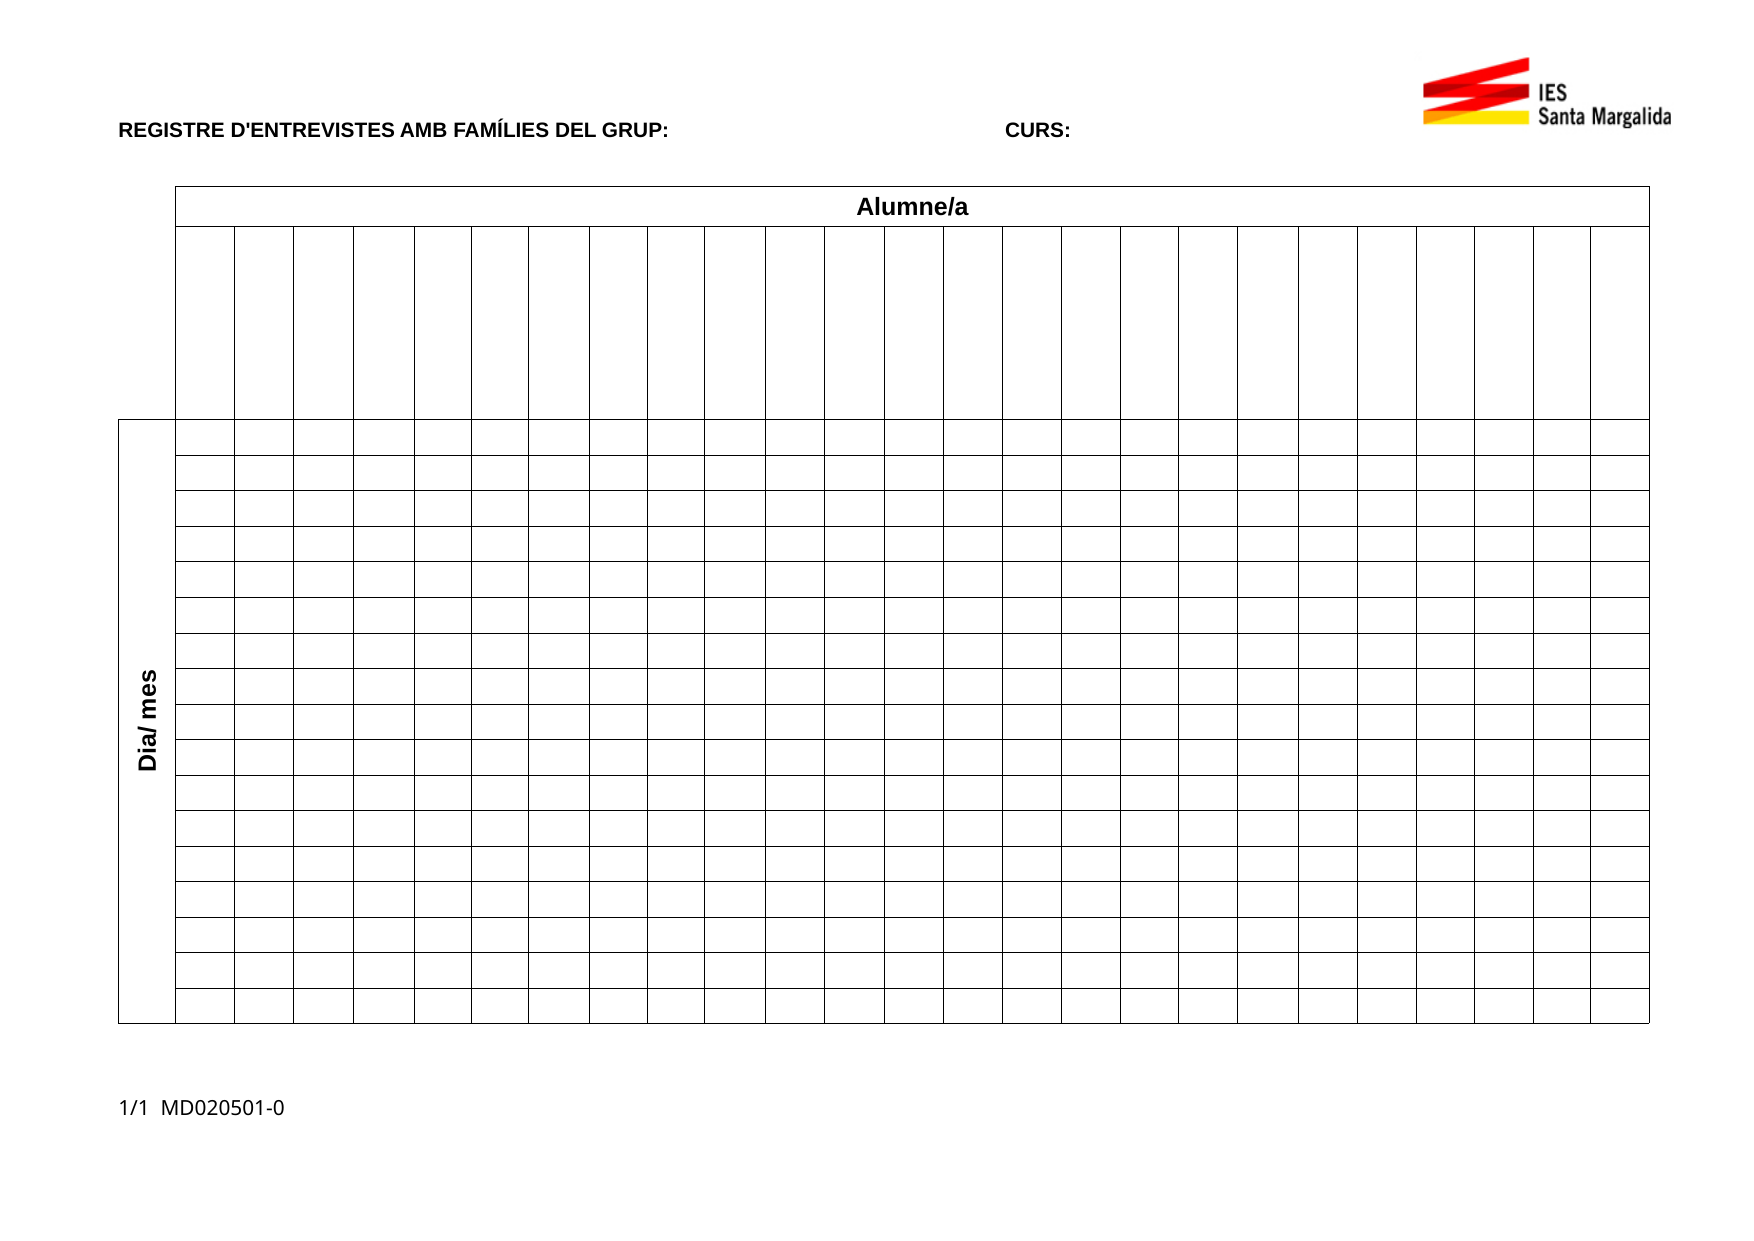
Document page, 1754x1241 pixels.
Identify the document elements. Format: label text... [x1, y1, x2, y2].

table_cell [705, 456, 765, 490]
table_cell [1591, 634, 1649, 668]
table_cell [176, 705, 234, 739]
table_cell [472, 847, 528, 881]
table_cell [1179, 705, 1237, 739]
table_cell [1179, 847, 1237, 881]
table_cell [1475, 491, 1533, 526]
table_cell [825, 491, 884, 526]
table_cell [176, 669, 234, 703]
table_cell [1003, 669, 1061, 703]
table_cell [235, 847, 293, 881]
table_cell [1179, 882, 1237, 917]
table_cell [1179, 527, 1237, 561]
table_cell [1534, 882, 1590, 917]
table_cell [235, 527, 293, 561]
table_cell [766, 669, 824, 703]
table_cell [825, 918, 884, 952]
table_cell [885, 918, 943, 952]
table_cell [235, 953, 293, 988]
table_cell [354, 527, 414, 561]
table_cell [944, 811, 1002, 846]
table_cell [705, 847, 765, 881]
table_cell [1003, 634, 1061, 668]
table_cell [1475, 669, 1533, 703]
table_cell [590, 776, 647, 810]
table_cell [1475, 776, 1533, 810]
table_cell [1591, 527, 1649, 561]
table_cell [648, 705, 704, 739]
table_cell [472, 227, 528, 419]
table_cell [590, 669, 647, 703]
table_cell [235, 989, 293, 1023]
table_cell [176, 562, 234, 597]
table_cell [766, 918, 824, 952]
table_cell [1417, 953, 1474, 988]
table_cell [1591, 562, 1649, 597]
table_cell [885, 527, 943, 561]
table_cell [1534, 669, 1590, 703]
table_cell [1534, 705, 1590, 739]
table_cell [1062, 740, 1120, 774]
table_cell [1417, 740, 1474, 774]
table_cell [294, 776, 353, 810]
table_cell [825, 989, 884, 1023]
table_cell [1179, 740, 1237, 774]
table_cell [472, 527, 528, 561]
table_cell [235, 918, 293, 952]
table_cell [944, 491, 1002, 526]
table_cell [415, 669, 471, 703]
table_cell [705, 562, 765, 597]
table_cell [590, 420, 647, 455]
table_cell [1475, 989, 1533, 1023]
table_cell [176, 953, 234, 988]
table_cell [590, 491, 647, 526]
table_cell [1475, 420, 1533, 455]
table_cell [825, 847, 884, 881]
table_cell [705, 918, 765, 952]
table_cell [766, 562, 824, 597]
table_cell [415, 420, 471, 455]
table_cell [705, 227, 765, 419]
table_cell [766, 882, 824, 917]
table_cell [1358, 740, 1416, 774]
table_cell [354, 634, 414, 668]
table_cell [294, 420, 353, 455]
table_cell [294, 669, 353, 703]
table_cell [705, 953, 765, 988]
table_cell [1299, 562, 1357, 597]
table_cell [472, 811, 528, 846]
table_cell [415, 491, 471, 526]
table_cell [705, 776, 765, 810]
table_cell [1417, 705, 1474, 739]
table_cell [648, 456, 704, 490]
table_cell [1121, 527, 1178, 561]
table_cell [354, 811, 414, 846]
table_cell [176, 918, 234, 952]
table_cell [1417, 634, 1474, 668]
table_cell [1121, 456, 1178, 490]
table_cell [1238, 989, 1298, 1023]
table_cell [766, 634, 824, 668]
table_cell [885, 989, 943, 1023]
table_cell [1475, 847, 1533, 881]
table_cell [1121, 918, 1178, 952]
table_cell [648, 562, 704, 597]
table_cell [648, 953, 704, 988]
table_cell [1121, 953, 1178, 988]
table_cell [529, 776, 589, 810]
table_cell [1358, 562, 1416, 597]
table_cell [176, 456, 234, 490]
table_cell [1475, 918, 1533, 952]
table_cell [472, 953, 528, 988]
table_cell [1299, 740, 1357, 774]
table_cell [1238, 811, 1298, 846]
table_cell [1591, 227, 1649, 419]
table_cell [354, 227, 414, 419]
table_cell [1475, 740, 1533, 774]
table_cell [294, 740, 353, 774]
table_cell [766, 953, 824, 988]
table_cell [529, 598, 589, 632]
table_cell [529, 456, 589, 490]
table_cell [1238, 740, 1298, 774]
table_cell [885, 634, 943, 668]
table_cell [1591, 882, 1649, 917]
table_cell [766, 776, 824, 810]
table_cell [1475, 634, 1533, 668]
table_cell [1417, 811, 1474, 846]
table_cell [529, 491, 589, 526]
table_cell [1238, 705, 1298, 739]
table_cell [885, 740, 943, 774]
table_cell [1534, 527, 1590, 561]
table_cell [1179, 456, 1237, 490]
table_cell [235, 562, 293, 597]
table_cell [1475, 562, 1533, 597]
table_cell [1417, 227, 1474, 419]
table_cell [944, 562, 1002, 597]
table_cell [590, 598, 647, 632]
table_cell [1062, 811, 1120, 846]
table_cell [944, 227, 1002, 419]
table_cell [944, 705, 1002, 739]
table_cell [529, 847, 589, 881]
table_cell [529, 420, 589, 455]
table_cell [944, 527, 1002, 561]
table_cell [590, 634, 647, 668]
table_cell [705, 740, 765, 774]
table_cell [1299, 847, 1357, 881]
table_cell [354, 491, 414, 526]
table_cell [590, 918, 647, 952]
table_cell [1121, 669, 1178, 703]
table_cell [472, 456, 528, 490]
table_cell [944, 456, 1002, 490]
table_cell [648, 811, 704, 846]
table_cell [1121, 420, 1178, 455]
table_cell [825, 420, 884, 455]
table_cell [294, 847, 353, 881]
table_cell [529, 740, 589, 774]
table_cell [705, 669, 765, 703]
table_cell [944, 776, 1002, 810]
table_cell [1062, 705, 1120, 739]
table_cell [415, 953, 471, 988]
table_cell [1179, 634, 1237, 668]
table_cell [1299, 491, 1357, 526]
table_cell [294, 918, 353, 952]
table_cell [648, 882, 704, 917]
table_cell [1003, 811, 1061, 846]
table_cell [648, 420, 704, 455]
table_cell [529, 227, 589, 419]
table_cell [1534, 634, 1590, 668]
table_cell [648, 227, 704, 419]
table_cell [885, 705, 943, 739]
table_cell [1475, 456, 1533, 490]
table_cell [354, 776, 414, 810]
table_cell [1062, 491, 1120, 526]
table_cell [705, 811, 765, 846]
table_cell [1358, 705, 1416, 739]
table_cell [648, 527, 704, 561]
table_cell [294, 882, 353, 917]
table_cell [825, 527, 884, 561]
table_cell [1121, 776, 1178, 810]
table_cell [825, 705, 884, 739]
table_cell [1238, 562, 1298, 597]
table_cell [944, 989, 1002, 1023]
table_cell [1358, 669, 1416, 703]
table_cell [1003, 740, 1061, 774]
table_cell [235, 882, 293, 917]
table_cell [1475, 953, 1533, 988]
table_cell [1417, 669, 1474, 703]
table_cell [1417, 562, 1474, 597]
table_cell [1417, 847, 1474, 881]
table_cell [1591, 491, 1649, 526]
table_cell [766, 420, 824, 455]
table_cell [944, 669, 1002, 703]
table_cell [415, 456, 471, 490]
table_cell [235, 491, 293, 526]
table_cell [235, 456, 293, 490]
table_cell [1299, 811, 1357, 846]
table_cell [1475, 882, 1533, 917]
table_cell [529, 989, 589, 1023]
table_cell [885, 882, 943, 917]
table_cell [529, 705, 589, 739]
table_cell [1358, 420, 1416, 455]
table_cell [1358, 598, 1416, 632]
table_cell [1238, 953, 1298, 988]
table_cell [354, 705, 414, 739]
table_cell [1358, 918, 1416, 952]
table_cell [1358, 989, 1416, 1023]
table_cell [766, 811, 824, 846]
table_cell [1475, 705, 1533, 739]
table_cell [1475, 527, 1533, 561]
table_cell [1062, 420, 1120, 455]
table_cell [1003, 527, 1061, 561]
table_cell [766, 456, 824, 490]
table_cell [1179, 811, 1237, 846]
table_cell [1062, 527, 1120, 561]
table_cell [1062, 598, 1120, 632]
table_cell [1299, 918, 1357, 952]
table_cell [1003, 882, 1061, 917]
table_cell [590, 562, 647, 597]
table_cell [235, 227, 293, 419]
table_cell [354, 953, 414, 988]
table_cell [648, 669, 704, 703]
table_cell [648, 598, 704, 632]
table_cell [1238, 491, 1298, 526]
table_cell [176, 882, 234, 917]
table_cell [705, 634, 765, 668]
table_cell [1179, 491, 1237, 526]
table_cell [415, 847, 471, 881]
table_cell [415, 634, 471, 668]
table_cell [1062, 989, 1120, 1023]
table_header [118, 186, 175, 226]
table_cell [1358, 227, 1416, 419]
table_cell [648, 989, 704, 1023]
table_cell [705, 527, 765, 561]
table_cell [176, 811, 234, 846]
table_cell [1238, 420, 1298, 455]
table_cell [176, 527, 234, 561]
table_cell [415, 740, 471, 774]
table_cell [1417, 420, 1474, 455]
table_cell [1179, 669, 1237, 703]
picture [1414, 51, 1675, 135]
table_cell [354, 740, 414, 774]
table_cell [1003, 847, 1061, 881]
table_cell [1179, 953, 1237, 988]
table_cell [590, 527, 647, 561]
table_cell [1299, 705, 1357, 739]
table_cell [1062, 847, 1120, 881]
table_cell [294, 456, 353, 490]
table_cell [1358, 882, 1416, 917]
table_cell [885, 776, 943, 810]
table_cell [825, 953, 884, 988]
table_cell [415, 227, 471, 419]
table_cell [766, 847, 824, 881]
table_cell [176, 598, 234, 632]
table_cell [766, 989, 824, 1023]
table_cell [1299, 598, 1357, 632]
table_cell [1417, 918, 1474, 952]
table_cell [766, 705, 824, 739]
table_cell [944, 918, 1002, 952]
table_cell [176, 989, 234, 1023]
table_cell [472, 882, 528, 917]
table_cell [1591, 669, 1649, 703]
table_cell [415, 598, 471, 632]
table_cell [1003, 989, 1061, 1023]
table_cell [1534, 811, 1590, 846]
table_cell [1238, 598, 1298, 632]
table_cell [885, 456, 943, 490]
table_cell [235, 705, 293, 739]
table_cell [1179, 776, 1237, 810]
table_cell [176, 420, 234, 455]
table_cell [648, 740, 704, 774]
table_cell [472, 989, 528, 1023]
table_cell [885, 562, 943, 597]
table_cell [944, 420, 1002, 455]
table_cell [825, 227, 884, 419]
table_cell [415, 882, 471, 917]
table_cell [472, 420, 528, 455]
table_cell [1417, 527, 1474, 561]
table_cell [1121, 882, 1178, 917]
table_cell [472, 669, 528, 703]
table_cell [1591, 705, 1649, 739]
table_cell [1062, 669, 1120, 703]
table_cell [1534, 989, 1590, 1023]
table_cell [472, 598, 528, 632]
table_cell [885, 491, 943, 526]
table_cell [705, 598, 765, 632]
table_cell [825, 882, 884, 917]
table_cell [885, 847, 943, 881]
table_cell [354, 456, 414, 490]
table_cell [1358, 456, 1416, 490]
table_cell [1591, 918, 1649, 952]
table_cell [648, 776, 704, 810]
table_cell [1121, 847, 1178, 881]
table_cell [1591, 953, 1649, 988]
table_cell [529, 953, 589, 988]
table_cell [1475, 598, 1533, 632]
table_cell [1121, 491, 1178, 526]
table_cell [705, 491, 765, 526]
table_cell [1417, 456, 1474, 490]
table_cell [472, 918, 528, 952]
table_header Alumne/a [176, 187, 1649, 226]
table_cell [294, 527, 353, 561]
table_cell [648, 491, 704, 526]
table_cell [235, 420, 293, 455]
table_cell [590, 989, 647, 1023]
table_cell [415, 527, 471, 561]
table_cell [415, 776, 471, 810]
table_cell [705, 705, 765, 739]
table_cell [1062, 918, 1120, 952]
table_cell [1238, 227, 1298, 419]
table_cell [766, 227, 824, 419]
table_cell [415, 918, 471, 952]
table_cell [944, 598, 1002, 632]
table_cell [176, 847, 234, 881]
table_cell [1003, 953, 1061, 988]
table_cell [1238, 634, 1298, 668]
table_cell [354, 420, 414, 455]
table_cell [1003, 598, 1061, 632]
table_cell [176, 740, 234, 774]
table_cell [235, 669, 293, 703]
table_cell [1358, 527, 1416, 561]
table_cell [1062, 953, 1120, 988]
table_cell [415, 705, 471, 739]
table_cell [885, 953, 943, 988]
table_cell [1121, 227, 1178, 419]
table_cell [1003, 776, 1061, 810]
table_cell [885, 598, 943, 632]
table_cell [1299, 527, 1357, 561]
table_cell [648, 918, 704, 952]
table_cell [590, 456, 647, 490]
table_cell [235, 598, 293, 632]
table_cell [1121, 705, 1178, 739]
table_cell [944, 847, 1002, 881]
table_cell [1299, 882, 1357, 917]
table_cell [705, 989, 765, 1023]
table_cell [1299, 456, 1357, 490]
table_cell [294, 598, 353, 632]
table_cell [1591, 776, 1649, 810]
table_cell [1062, 882, 1120, 917]
table_cell [235, 740, 293, 774]
table_cell [354, 598, 414, 632]
table_cell [415, 562, 471, 597]
table_cell [825, 634, 884, 668]
table_cell [176, 491, 234, 526]
table_cell [1417, 989, 1474, 1023]
table_cell [1417, 491, 1474, 526]
table_cell [1179, 989, 1237, 1023]
table_cell [1534, 953, 1590, 988]
table_cell [294, 953, 353, 988]
table_cell [590, 847, 647, 881]
table_cell [118, 226, 175, 419]
table_cell [1417, 598, 1474, 632]
table_cell [294, 705, 353, 739]
table_cell [1238, 847, 1298, 881]
table_cell [825, 456, 884, 490]
table_cell [1238, 527, 1298, 561]
table_cell [1062, 456, 1120, 490]
table_cell [590, 882, 647, 917]
table_cell [354, 918, 414, 952]
table_cell [1534, 918, 1590, 952]
table_cell [235, 634, 293, 668]
table_cell [1358, 811, 1416, 846]
table_cell [1534, 491, 1590, 526]
table_cell [529, 562, 589, 597]
table_cell [1475, 227, 1533, 419]
table_cell [825, 598, 884, 632]
table_cell [294, 989, 353, 1023]
table_cell [590, 953, 647, 988]
table_cell [1299, 634, 1357, 668]
table_cell [766, 740, 824, 774]
table_cell [472, 562, 528, 597]
table_cell [1534, 227, 1590, 419]
table_cell [944, 953, 1002, 988]
table_cell [1417, 776, 1474, 810]
table_cell [1238, 669, 1298, 703]
table_cell [472, 705, 528, 739]
table_cell [590, 705, 647, 739]
table_cell [1179, 598, 1237, 632]
table_cell [1299, 420, 1357, 455]
table_cell [1238, 456, 1298, 490]
table_cell [825, 740, 884, 774]
table_cell [1591, 811, 1649, 846]
table_cell [590, 227, 647, 419]
table_cell [1062, 634, 1120, 668]
table_cell [885, 669, 943, 703]
table_cell [354, 882, 414, 917]
table_cell [1534, 740, 1590, 774]
table_cell [1003, 918, 1061, 952]
table_cell [1238, 918, 1298, 952]
table_cell [885, 420, 943, 455]
table_cell [1534, 847, 1590, 881]
table_cell [1003, 456, 1061, 490]
table_cell [1003, 705, 1061, 739]
table_cell [1299, 953, 1357, 988]
table_cell [1358, 776, 1416, 810]
table_cell [1003, 420, 1061, 455]
table_cell [1062, 776, 1120, 810]
table_cell [825, 811, 884, 846]
table_cell [294, 227, 353, 419]
table_cell [1121, 740, 1178, 774]
table_cell [1358, 634, 1416, 668]
table_cell [1003, 491, 1061, 526]
table_cell [1238, 882, 1298, 917]
table_cell [1121, 989, 1178, 1023]
table_cell [944, 634, 1002, 668]
table_cell [1121, 811, 1178, 846]
table_cell Dia/ mes [119, 420, 175, 1023]
table_cell [590, 811, 647, 846]
table_cell [354, 989, 414, 1023]
table_cell [1179, 227, 1237, 419]
table_cell [1238, 776, 1298, 810]
table_cell [648, 634, 704, 668]
table_cell [1591, 740, 1649, 774]
table_cell [1534, 420, 1590, 455]
table_cell [294, 634, 353, 668]
table_cell [648, 847, 704, 881]
table_cell [885, 227, 943, 419]
table_cell [294, 811, 353, 846]
table_cell [1299, 776, 1357, 810]
table_cell [766, 491, 824, 526]
table_cell [354, 847, 414, 881]
table_cell [1062, 562, 1120, 597]
table_cell [1591, 989, 1649, 1023]
table_cell [294, 491, 353, 526]
table_cell [176, 634, 234, 668]
table_cell [176, 227, 234, 419]
table_cell [590, 740, 647, 774]
table_cell [529, 527, 589, 561]
table_cell [766, 527, 824, 561]
table_cell [1591, 847, 1649, 881]
table_cell [1475, 811, 1533, 846]
table_cell [1179, 562, 1237, 597]
table_cell [1062, 227, 1120, 419]
table_cell [529, 882, 589, 917]
table_cell [529, 634, 589, 668]
table_cell [294, 562, 353, 597]
table_cell [529, 811, 589, 846]
table_cell [1121, 598, 1178, 632]
table_cell [1417, 882, 1474, 917]
table_cell [944, 882, 1002, 917]
table_cell [1299, 227, 1357, 419]
table_cell [1121, 562, 1178, 597]
table_cell [1358, 847, 1416, 881]
table_cell [1121, 634, 1178, 668]
table_cell [472, 740, 528, 774]
table_cell [1299, 989, 1357, 1023]
table_cell [1534, 562, 1590, 597]
table_cell [1179, 420, 1237, 455]
table_cell [1534, 776, 1590, 810]
table_cell [705, 882, 765, 917]
table_cell [1591, 598, 1649, 632]
table_cell [472, 776, 528, 810]
table_cell [176, 776, 234, 810]
table_cell [1591, 456, 1649, 490]
table_cell [415, 811, 471, 846]
table_cell [825, 562, 884, 597]
table_cell [1358, 953, 1416, 988]
table_cell [1591, 420, 1649, 455]
table_cell [1179, 918, 1237, 952]
table_cell [944, 740, 1002, 774]
table_cell [825, 669, 884, 703]
table_cell [1534, 598, 1590, 632]
table_cell [472, 634, 528, 668]
table_cell [354, 669, 414, 703]
table_cell [529, 918, 589, 952]
table_cell [825, 776, 884, 810]
table_cell [1003, 562, 1061, 597]
table_cell [235, 811, 293, 846]
table_cell [705, 420, 765, 455]
table_cell [1534, 456, 1590, 490]
table_cell [1003, 227, 1061, 419]
table_cell [472, 491, 528, 526]
table_cell [529, 669, 589, 703]
table_cell [354, 562, 414, 597]
table_cell [235, 776, 293, 810]
table_cell [415, 989, 471, 1023]
table_cell [1299, 669, 1357, 703]
table_cell [885, 811, 943, 846]
table_cell [1358, 491, 1416, 526]
table_cell [766, 598, 824, 632]
